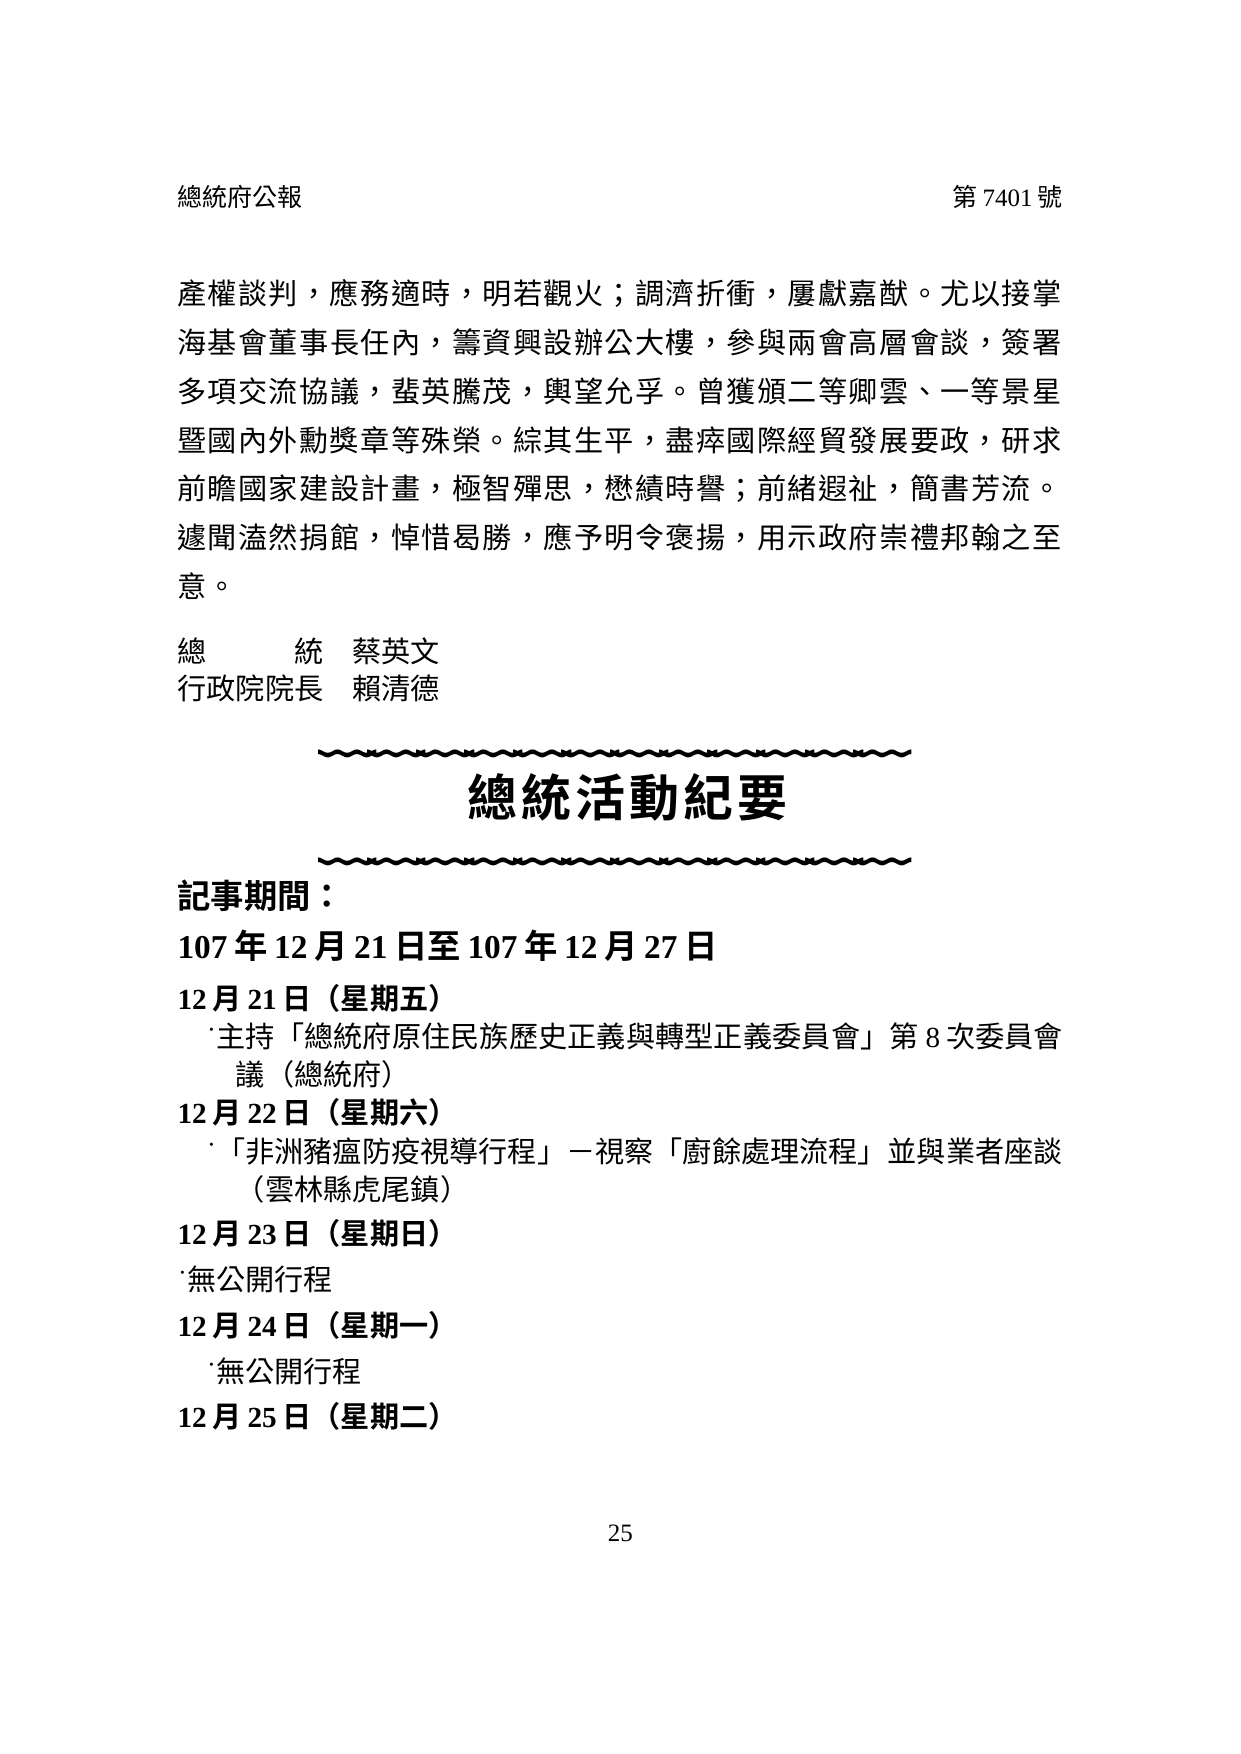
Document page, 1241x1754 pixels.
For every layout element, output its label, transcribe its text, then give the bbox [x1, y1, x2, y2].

text ﹏﹏﹏﹏﹏﹏﹏﹏﹏﹏﹏﹏ [177, 840, 1063, 865]
text ˙主持「總統府原住民族歷史正義與轉型正義委員會」第8次委員會議（總統府） [206, 1017, 1063, 1093]
text ˙「非洲豬瘟防疫視導行程」－視察「廚餘處理流程」並與業者座談（雲林縣虎尾鎮） [206, 1132, 1063, 1208]
text 記事期間： [177, 878, 1063, 916]
text 總統活動紀要 [192, 769, 1063, 828]
text 行政院院長 賴清德 [177, 669, 1063, 707]
text ﹏﹏﹏﹏﹏﹏﹏﹏﹏﹏﹏﹏ [177, 732, 1063, 757]
text 12月24日（星期一） [177, 1299, 1063, 1345]
text 12月21日（星期五） [177, 979, 1063, 1017]
text 產權談判，應務適時，明若觀火；調濟折衝，屢獻嘉猷。尤以接掌海基會董事長任內，籌資興設辦公大樓，參與兩會高層會談，簽署多項交流協議，蜚英騰茂，輿望允孚。曾獲頒二等卿雲、一等景星暨國內外勳獎章等殊榮。綜其生平，盡瘁國際經貿發展要政，研求前瞻國家建設計畫，極智殫思，懋績時譽；前緒遐祉，簡書芳流。遽聞溘然捐館，悼惜曷勝，應予明令褒揚，用示政府崇禮邦翰之至意。 [177, 266, 1063, 607]
text 12月22日（星期六） [177, 1093, 1063, 1132]
text 107年12月21日至107年12月27日 [177, 928, 1063, 967]
text 12月25日（星期二） [177, 1391, 1063, 1437]
text 12月23日（星期日） [177, 1208, 1063, 1254]
text ˙無公開行程 [177, 1254, 1063, 1299]
text ˙無公開行程 [206, 1345, 1063, 1391]
text 總 統 蔡英文 [177, 632, 1063, 669]
